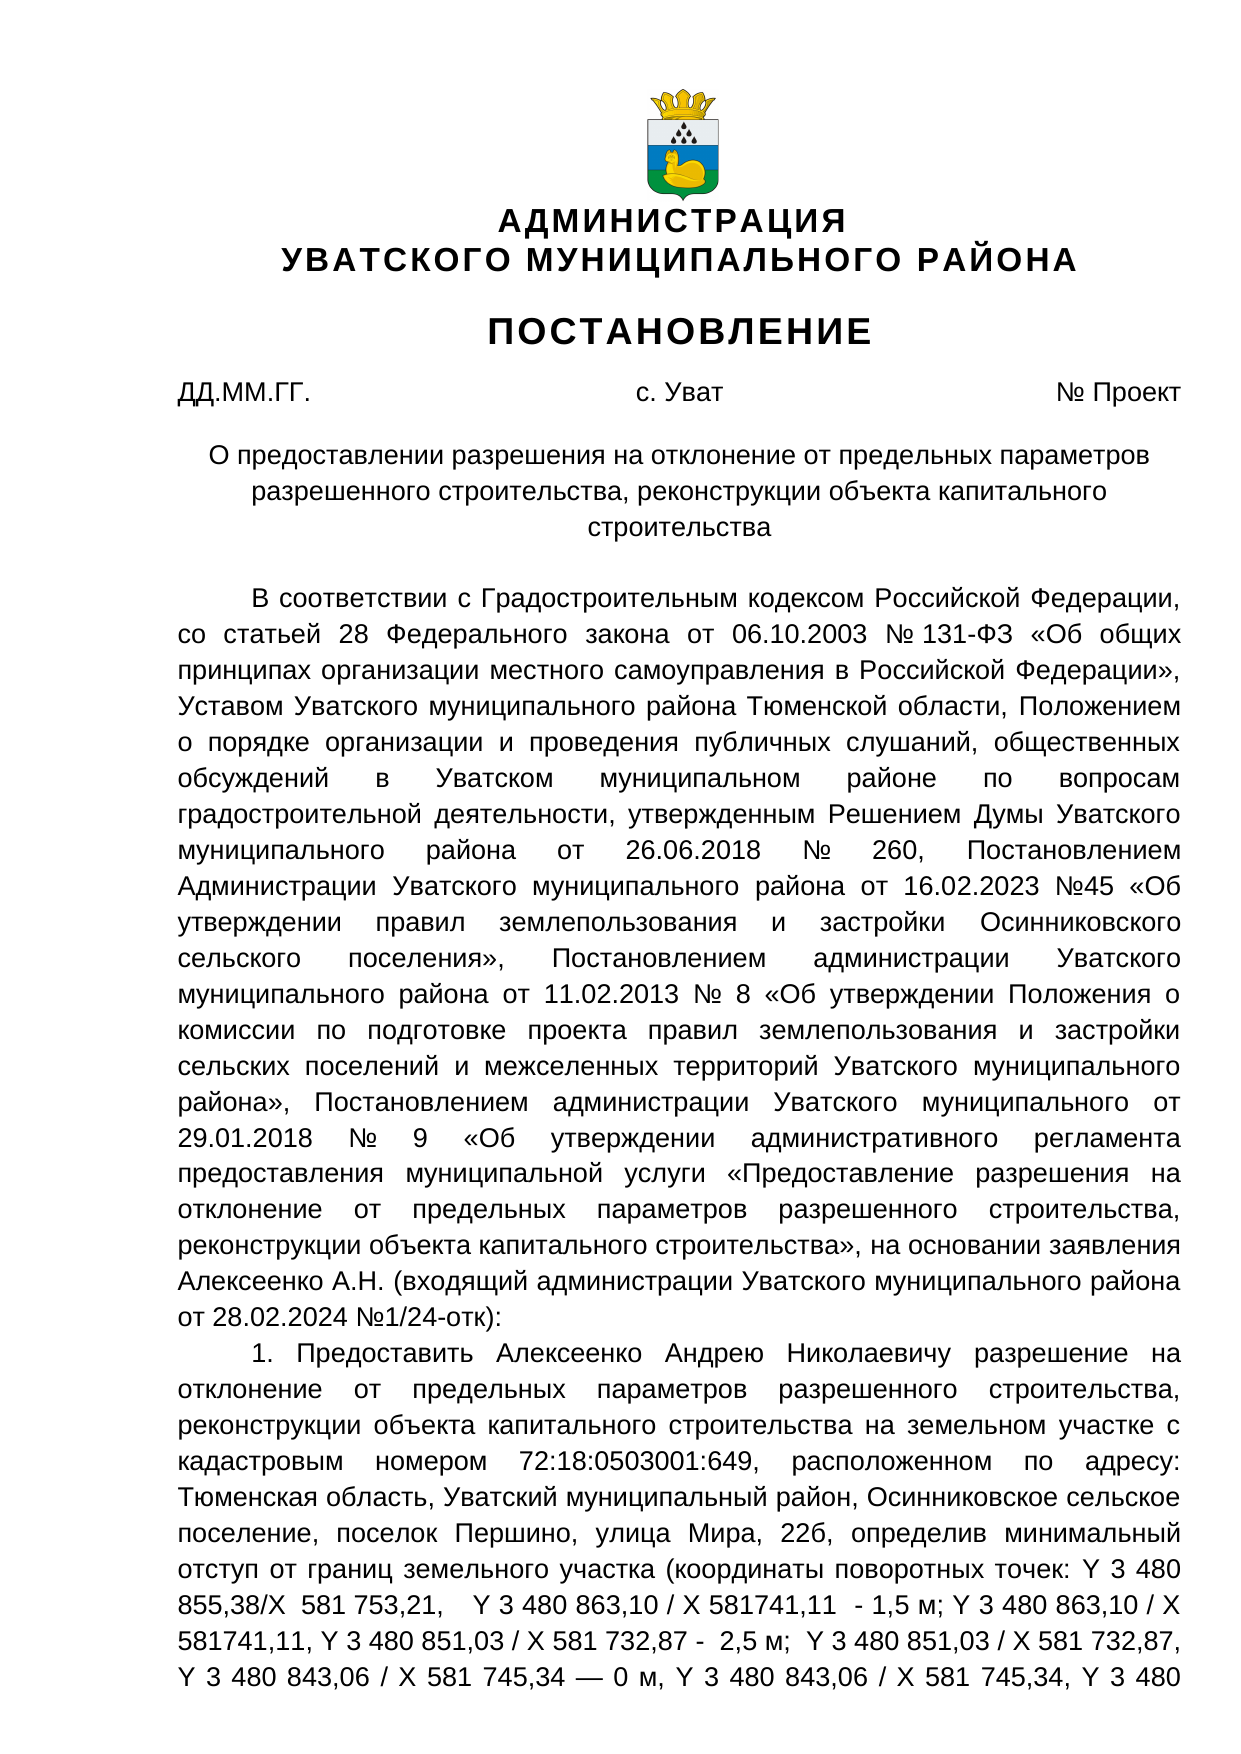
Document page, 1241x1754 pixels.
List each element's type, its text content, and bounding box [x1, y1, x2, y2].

text О предоставлении разрешения на отклонение от предельных параметров разрешенного строительства, реконструкции объекта капитального строительства [177, 439, 1181, 542]
text ДД.ММ.ГГ. с. Уват № Проект [177, 376, 1181, 407]
text Администрация Уватского муниципального района [177, 202, 1181, 278]
text Постановление [177, 309, 1181, 352]
text В соответствии с Градостроительным кодексом Российской Федерации, со статьей 28 Федерального закона от 06.10.2003 № 131-ФЗ «Об общих принципах организации местного самоуправления в Российской Федерации», Уставом Уватского муниципального района Тюменской области, Положением о порядке организации и проведения публичных слушаний, общественных обсуждений в Уватском муниципальном районе по вопросам градостроительной деятельности, утвержденным Решением Думы Уватского муниципального района от 26.06.2018 № 260, Постановлением Администрации Уватского муниципального района от 16.02.2023 №45 «Об утверждении правил землепользования и застройки Осинниковского сельского поселения», Постановлением администрации Уватского муниципального района от 11.02.2013 № 8 «Об утверждении Положения о комиссии по подготовке проекта правил землепользования и застройки сельских поселений и межселенных территорий Уватского муниципального района», Постановлением администрации Уватского муниципального от 29.01.2018 № 9 «Об утверждении административного регламента предоставления муниципальной услуги «Предоставление разрешения на отклонение от предельных параметров разрешенного строительства, реконструкции объекта капитального строительства», на основании заявления Алексеенко А.Н. (входящий администрации Уватского муниципального района от 28.02.2024 №1/24-отк): [177, 582, 1181, 1332]
picture [647, 89, 719, 202]
text 1. Предоставить Алексеенко Андрею Николаевичу разрешение на отклонение от предельных параметров разрешенного строительства, реконструкции объекта капитального строительства на земельном участке с кадастровым номером 72:18:0503001:649, расположенном по адресу: Тюменская область, Уватский муниципальный район, Осинниковское сельское поселение, поселок Першино, улица Мира, 22б, определив минимальный отступ от границ земельного участка (координаты поворотных точек: Y 3 480 855,38/X 581 753,21, Y 3 480 863,10 / X 581741,11 - 1,5 м; Y 3 480 863,10 / X 581741,11, Y 3 480 851,03 / X 581 732,87 - 2,5 м; Y 3 480 851,03 / X 581 732,87, Y 3 480 843,06 / X 581 745,34 — 0 м, Y 3 480 843,06 / X 581 745,34, Y 3 480 [177, 1337, 1181, 1692]
